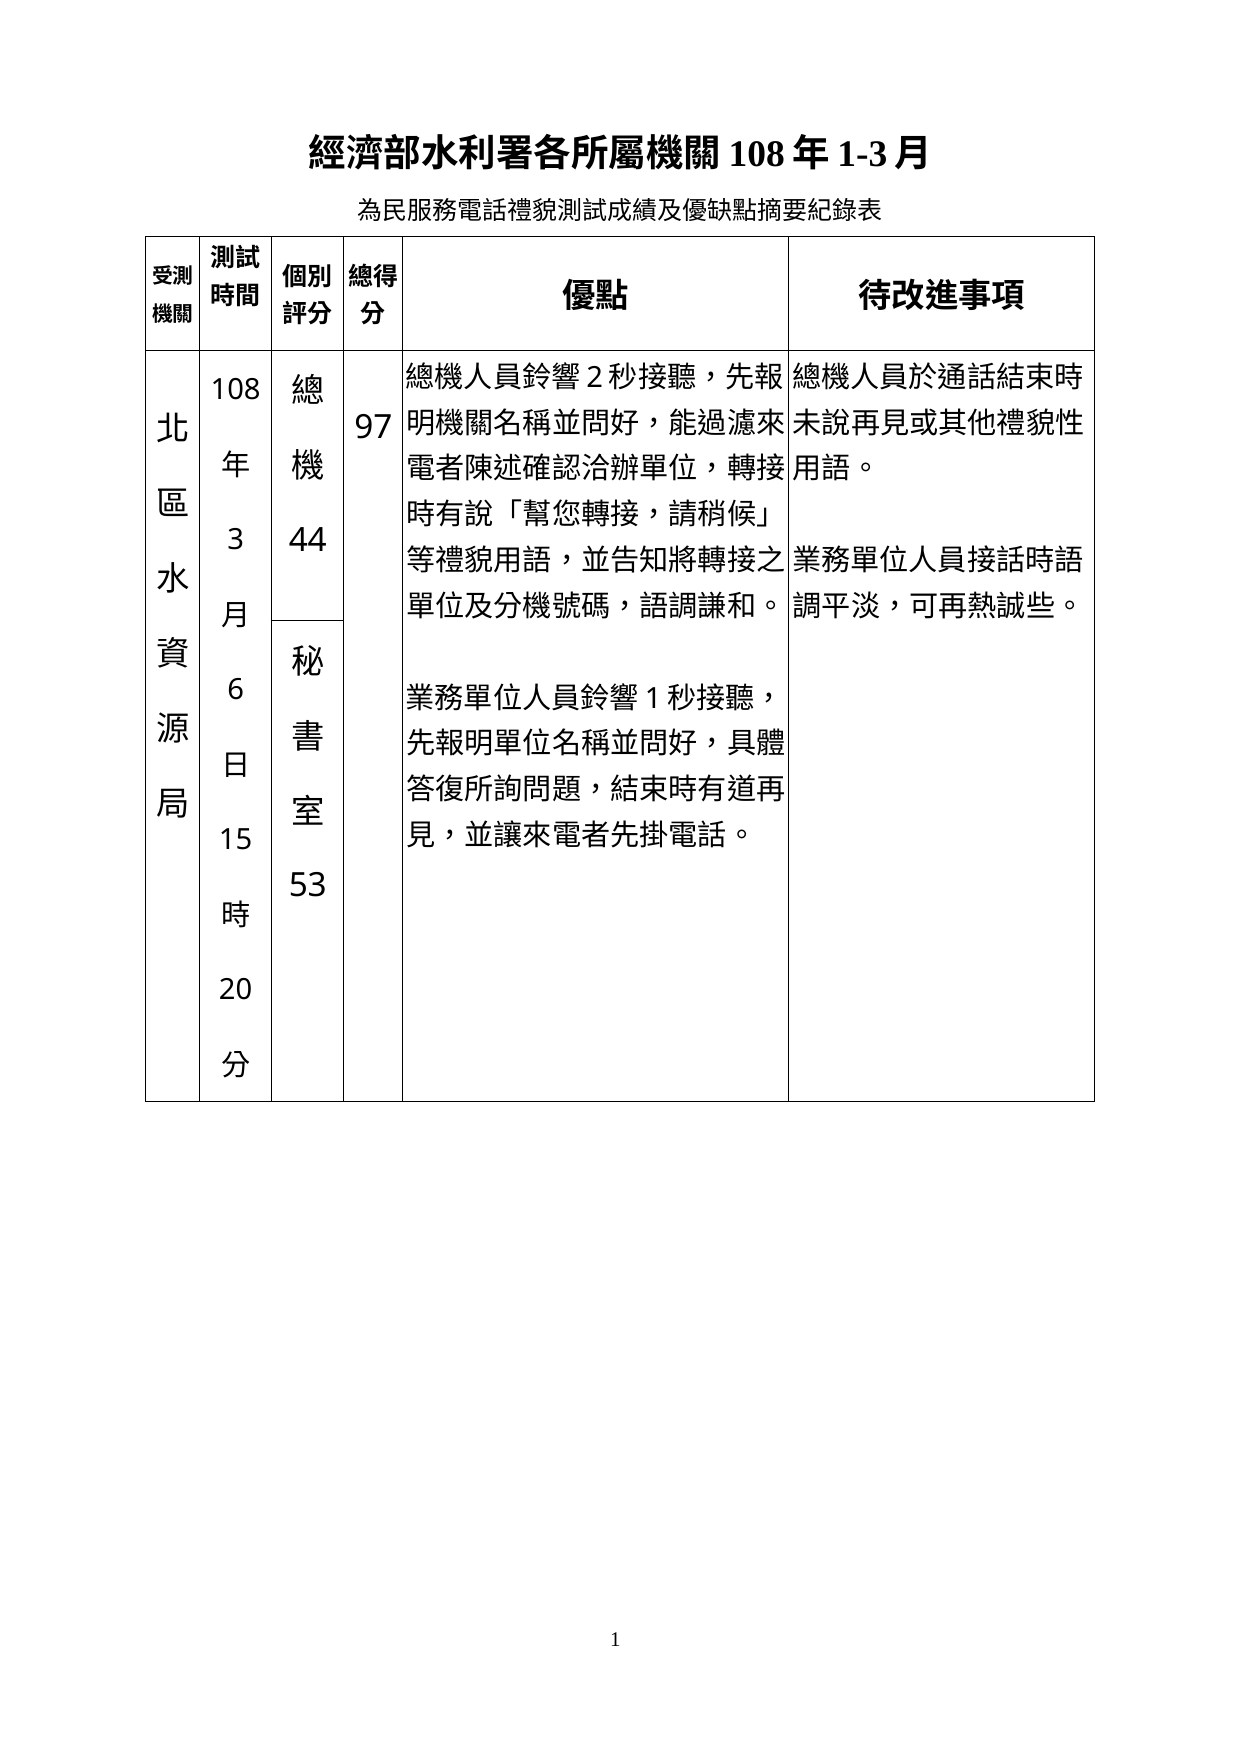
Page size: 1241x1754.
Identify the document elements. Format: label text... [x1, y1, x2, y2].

table_cell 秘 書 室 53 [272, 621, 343, 1101]
table_cell 北區水資源局 [146, 351, 199, 1101]
table_cell 108 年 3 月 6 日 15 時 20 分 [200, 351, 271, 1101]
table_cell 總 機 44 [272, 351, 343, 620]
table_header 測試 時間 [200, 237, 271, 349]
table_header 總得分 [344, 237, 402, 349]
table_cell 97 [344, 351, 402, 1101]
text 為民服務電話禮貌測試成績及優缺點摘要紀錄表 [187, 191, 1053, 227]
table_cell 總機人員鈴響2秒接聽，先報明機關名稱並問好，能過濾來電者陳述確認洽辦單位，轉接時有說「幫您轉接，請稍候」等禮貌用語，並告知將轉接之單位及分機號碼，語調謙和。 業務單位人員鈴響1秒接聽，先報明單位名稱並問好，具體答復所詢問題，結束時有道再見，並讓來電者先掛電話。 [403, 351, 788, 1101]
table_header 受測機關 [146, 237, 199, 349]
table_header 個別評分 [272, 237, 343, 349]
table_cell 總機人員於通話結束時未說再見或其他禮貌性用語。 業務單位人員接話時語調平淡，可再熱誠些。 [789, 351, 1094, 1101]
text 經濟部水利署各所屬機關108年1-3月 [187, 123, 1053, 177]
table_header 待改進事項 [789, 237, 1094, 349]
table_header 優點 [403, 237, 788, 349]
